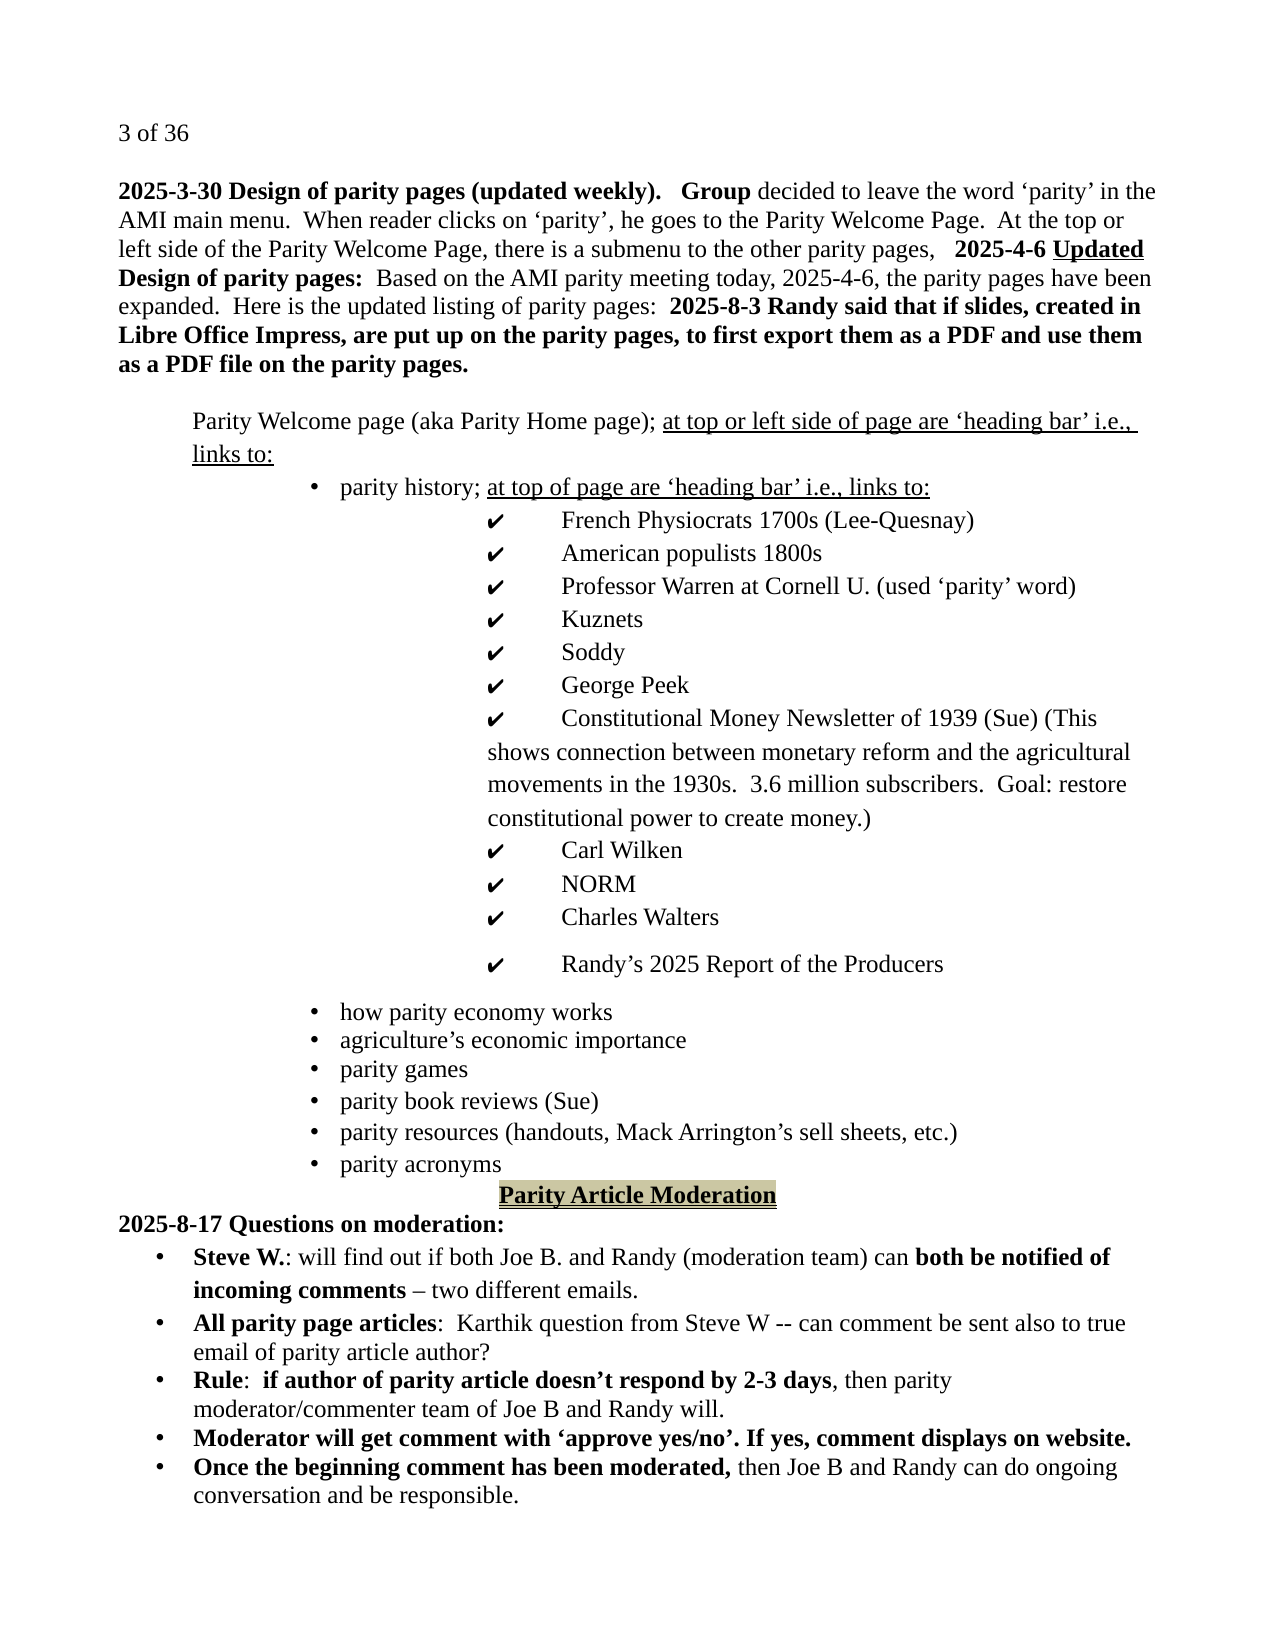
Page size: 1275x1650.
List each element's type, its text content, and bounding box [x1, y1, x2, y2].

list Steve W.: will find out if both Joe B. and Randy (moderation team) can both be notified of incoming comments – two different emails. [156, 1242, 1157, 1304]
text Parity Article Moderation [118, 1180, 1157, 1209]
list agriculture’s economic importance [310, 1026, 1157, 1054]
list NORM [487, 869, 1157, 897]
list Once the beginning comment has been moderated, then Joe B and Randy can do ongoing conversation and be responsible. [156, 1452, 1157, 1509]
text 2025-8-17 Questions on moderation: [118, 1209, 1157, 1238]
list Parity Welcome page (aka Parity Home page); at top or left side of page are ‘heading bar’ i.e., links to: [118, 406, 1157, 468]
list parity games [310, 1054, 1157, 1083]
list George Peek [487, 671, 1157, 699]
text 2025-3-30 Design of parity pages (updated weekly). Group decided to leave the word ‘parity’ in the AMI main menu. When reader clicks on ‘parity’, he goes to the Parity Welcome Page. At the top or left side of the Parity Welcome Page, there is a submenu to the other parity pages, 2025-4-6 Updated Design of parity pages: Based on the AMI parity meeting today, 2025-4-6, the parity pages have been expanded. Here is the updated listing of parity pages: 2025-8-3 Randy said that if slides, created in Libre Office Impress, are put up on the parity pages, to first export them as a PDF and use them as a PDF file on the parity pages. [118, 176, 1157, 378]
list Kuznets [487, 604, 1157, 633]
list Carl Wilken [487, 836, 1157, 864]
list parity resources (handouts, Mack Arrington’s sell sheets, etc.) [310, 1117, 1157, 1146]
list American populists 1800s [487, 538, 1157, 567]
list Professor Warren at Cornell U. (used ‘parity’ word) [487, 571, 1157, 600]
list Rule: if author of parity article doesn’t respond by 2-3 days, then parity moderator/commenter team of Joe B and Randy will. [156, 1366, 1157, 1423]
list Charles Walters [487, 902, 1157, 930]
list Constitutional Money Newsletter of 1939 (Sue) (This shows connection between monetary reform and the agricultural movements in the 1930s. 3.6 million subscribers. Goal: restore constitutional power to create money.) [487, 703, 1157, 831]
list All parity page articles: Karthik question from Steve W -- can comment be sent also to true email of parity article author? [156, 1308, 1157, 1366]
list Soddy [487, 637, 1157, 666]
list Randy’s 2025 Report of the Producers [487, 949, 1157, 978]
list French Physiocrats 1700s (Lee-Quesnay) [487, 505, 1157, 534]
list parity history; at top of page are ‘heading bar’ i.e., links to: [310, 472, 1157, 501]
list Moderator will get comment with ‘approve yes/no’. If yes, comment displays on website. [156, 1423, 1157, 1452]
list parity book reviews (Sue) [310, 1086, 1157, 1114]
list how parity economy works [310, 997, 1157, 1026]
list parity acronyms [310, 1149, 1157, 1177]
